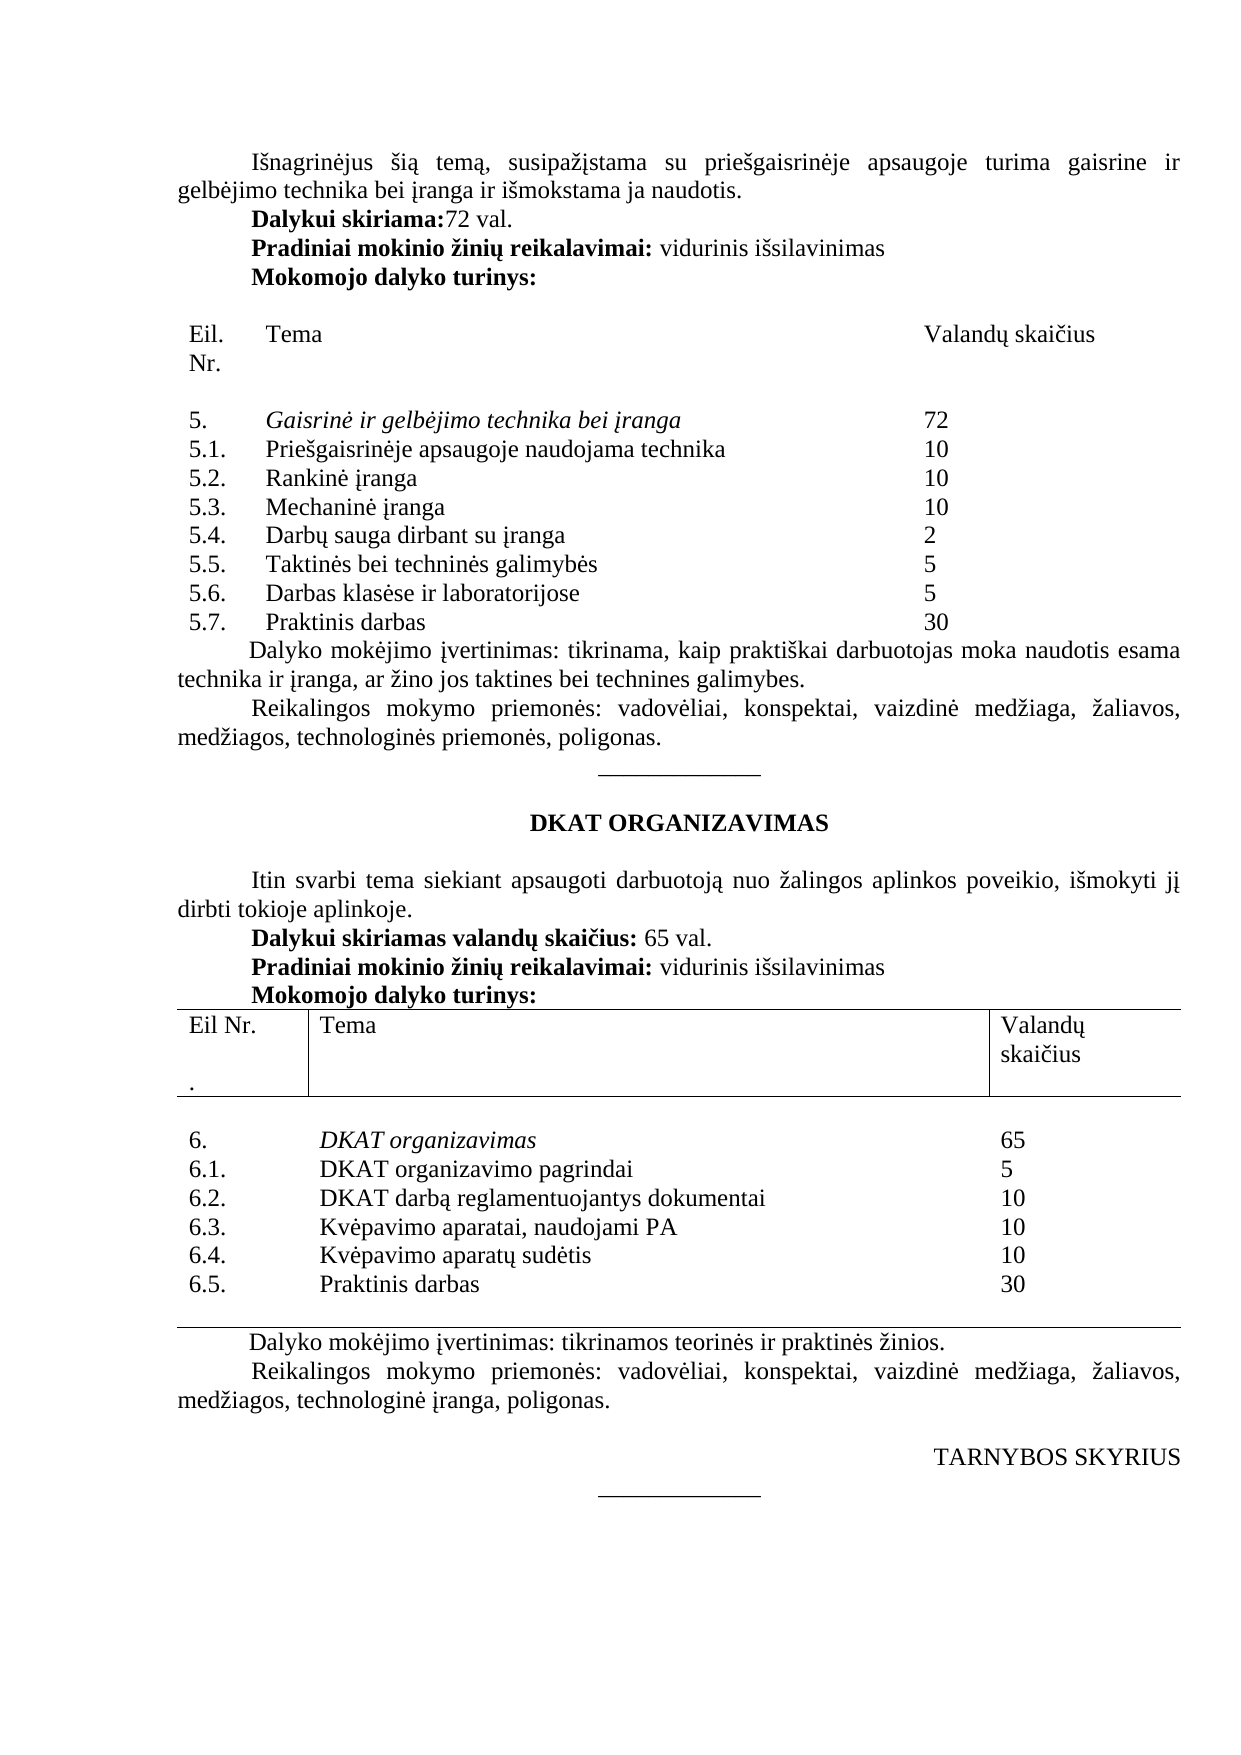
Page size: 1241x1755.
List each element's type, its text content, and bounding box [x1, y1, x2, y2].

table_cell [913, 348, 1181, 377]
table_cell 2 [913, 521, 1181, 549]
table_cell Priešgaisrinėje apsaugoje naudojama technika [254, 434, 912, 463]
table_cell 10 [913, 434, 1181, 463]
table_cell Eil. [177, 319, 254, 348]
table_cell Darbų sauga dirbant su įranga [254, 521, 912, 549]
table_cell 5.7. [177, 607, 254, 636]
table_header [913, 291, 1181, 319]
table_cell DKAT organizavimo pagrindai [308, 1154, 989, 1183]
table_cell [990, 1068, 1181, 1096]
text DKAT ORGANIZAVIMAS [177, 808, 1181, 837]
table_cell Rankinė įranga [254, 463, 912, 492]
table_header [177, 291, 254, 319]
table_cell Darbas klasėse ir laboratorijose [254, 578, 912, 607]
table_cell [913, 377, 1181, 406]
table_cell 6.5. [177, 1269, 308, 1327]
table_header Tema [309, 1010, 989, 1067]
table_cell 5. [177, 406, 254, 434]
table_cell 5 [989, 1154, 1181, 1183]
table_cell 10 [913, 492, 1181, 521]
text Dalyko mokėjimo įvertinimas: tikrinama, kaip praktiškai darbuotojas moka naudotis esama technika ir įranga, ar žino jos taktines bei technines galimybes. [177, 636, 1181, 693]
table_cell 72 [913, 406, 1181, 434]
text Pradiniai mokinio žinių reikalavimai: vidurinis išsilavinimas [177, 952, 1181, 981]
table_cell [989, 1097, 1181, 1125]
table_cell Praktinis darbas [254, 607, 912, 636]
text Reikalingos mokymo priemonės: vadovėliai, konspektai, vaizdinė medžiaga, žaliavos, medžiagos, technologinės priemonės, poligonas. [177, 693, 1181, 751]
text Itin svarbi tema siekiant apsaugoti darbuotoją nuo žalingos aplinkos poveikio, išmokyti jį dirbti tokioje aplinkoje. [177, 866, 1181, 923]
table_cell Tema [254, 319, 912, 348]
table_cell 5.1. [177, 434, 254, 463]
table_cell 10 [913, 463, 1181, 492]
table_cell 10 [989, 1212, 1181, 1240]
table_cell Mechaninė įranga [254, 492, 912, 521]
table_cell [308, 1097, 989, 1125]
table_cell 5.3. [177, 492, 254, 521]
table_cell [254, 377, 912, 406]
table_cell 6.2. [177, 1183, 308, 1212]
table_cell 5.6. [177, 578, 254, 607]
table_cell [177, 1097, 308, 1125]
table_cell 30 [989, 1269, 1181, 1327]
text Reikalingos mokymo priemonės: vadovėliai, konspektai, vaizdinė medžiaga, žaliavos, medžiagos, technologinė įranga, poligonas. [177, 1356, 1181, 1413]
text Dalykui skiriama:72 val. [177, 204, 1181, 233]
text Dalykui skiriamas valandų skaičius: 65 val. [177, 923, 1181, 952]
table_cell Praktinis darbas [308, 1269, 989, 1327]
table_header [254, 291, 912, 319]
table_cell 5.4. [177, 521, 254, 549]
text Mokomojo dalyko turinys: [177, 981, 1181, 1009]
table_cell 10 [989, 1183, 1181, 1212]
table_cell 30 [913, 607, 1181, 636]
table_cell [309, 1068, 989, 1096]
text Pradiniai mokinio žinių reikalavimai: vidurinis išsilavinimas [177, 233, 1181, 262]
table_cell 5 [913, 578, 1181, 607]
text _____________ [177, 1471, 1181, 1500]
table_cell DKAT organizavimas [308, 1125, 989, 1154]
table_cell 5 [913, 549, 1181, 578]
table_cell 6.4. [177, 1240, 308, 1269]
text _____________ [177, 751, 1181, 779]
table_cell Valandų skaičius [913, 319, 1181, 348]
table_header Valandų skaičius [990, 1010, 1181, 1067]
table_cell Nr. [177, 348, 254, 377]
text Dalyko mokėjimo įvertinimas: tikrinamos teorinės ir praktinės žinios. [177, 1328, 1181, 1356]
table_cell Kvėpavimo aparatų sudėtis [308, 1240, 989, 1269]
text TARNYBOS SKYRIUS [177, 1442, 1181, 1471]
table_cell [177, 377, 254, 406]
table_cell Gaisrinė ir gelbėjimo technika bei įranga [254, 406, 912, 434]
table_cell 5.2. [177, 463, 254, 492]
table_cell 6. [177, 1125, 308, 1154]
table_cell Taktinės bei techninės galimybės [254, 549, 912, 578]
table_cell 65 [989, 1125, 1181, 1154]
table_cell 6.1. [177, 1154, 308, 1183]
table_cell . [177, 1068, 308, 1096]
table_cell 6.3. [177, 1212, 308, 1240]
table_header Eil Nr. [177, 1010, 308, 1067]
table_cell 10 [989, 1240, 1181, 1269]
table_cell DKAT darbą reglamentuojantys dokumentai [308, 1183, 989, 1212]
table_cell Kvėpavimo aparatai, naudojami PA [308, 1212, 989, 1240]
table_cell [254, 348, 912, 377]
text Išnagrinėjus šią temą, susipažįstama su priešgaisrinėje apsaugoje turima gaisrine ir gelbėjimo technika bei įranga ir išmokstama ja naudotis. [177, 147, 1181, 204]
text Mokomojo dalyko turinys: [177, 262, 1181, 291]
table_cell 5.5. [177, 549, 254, 578]
